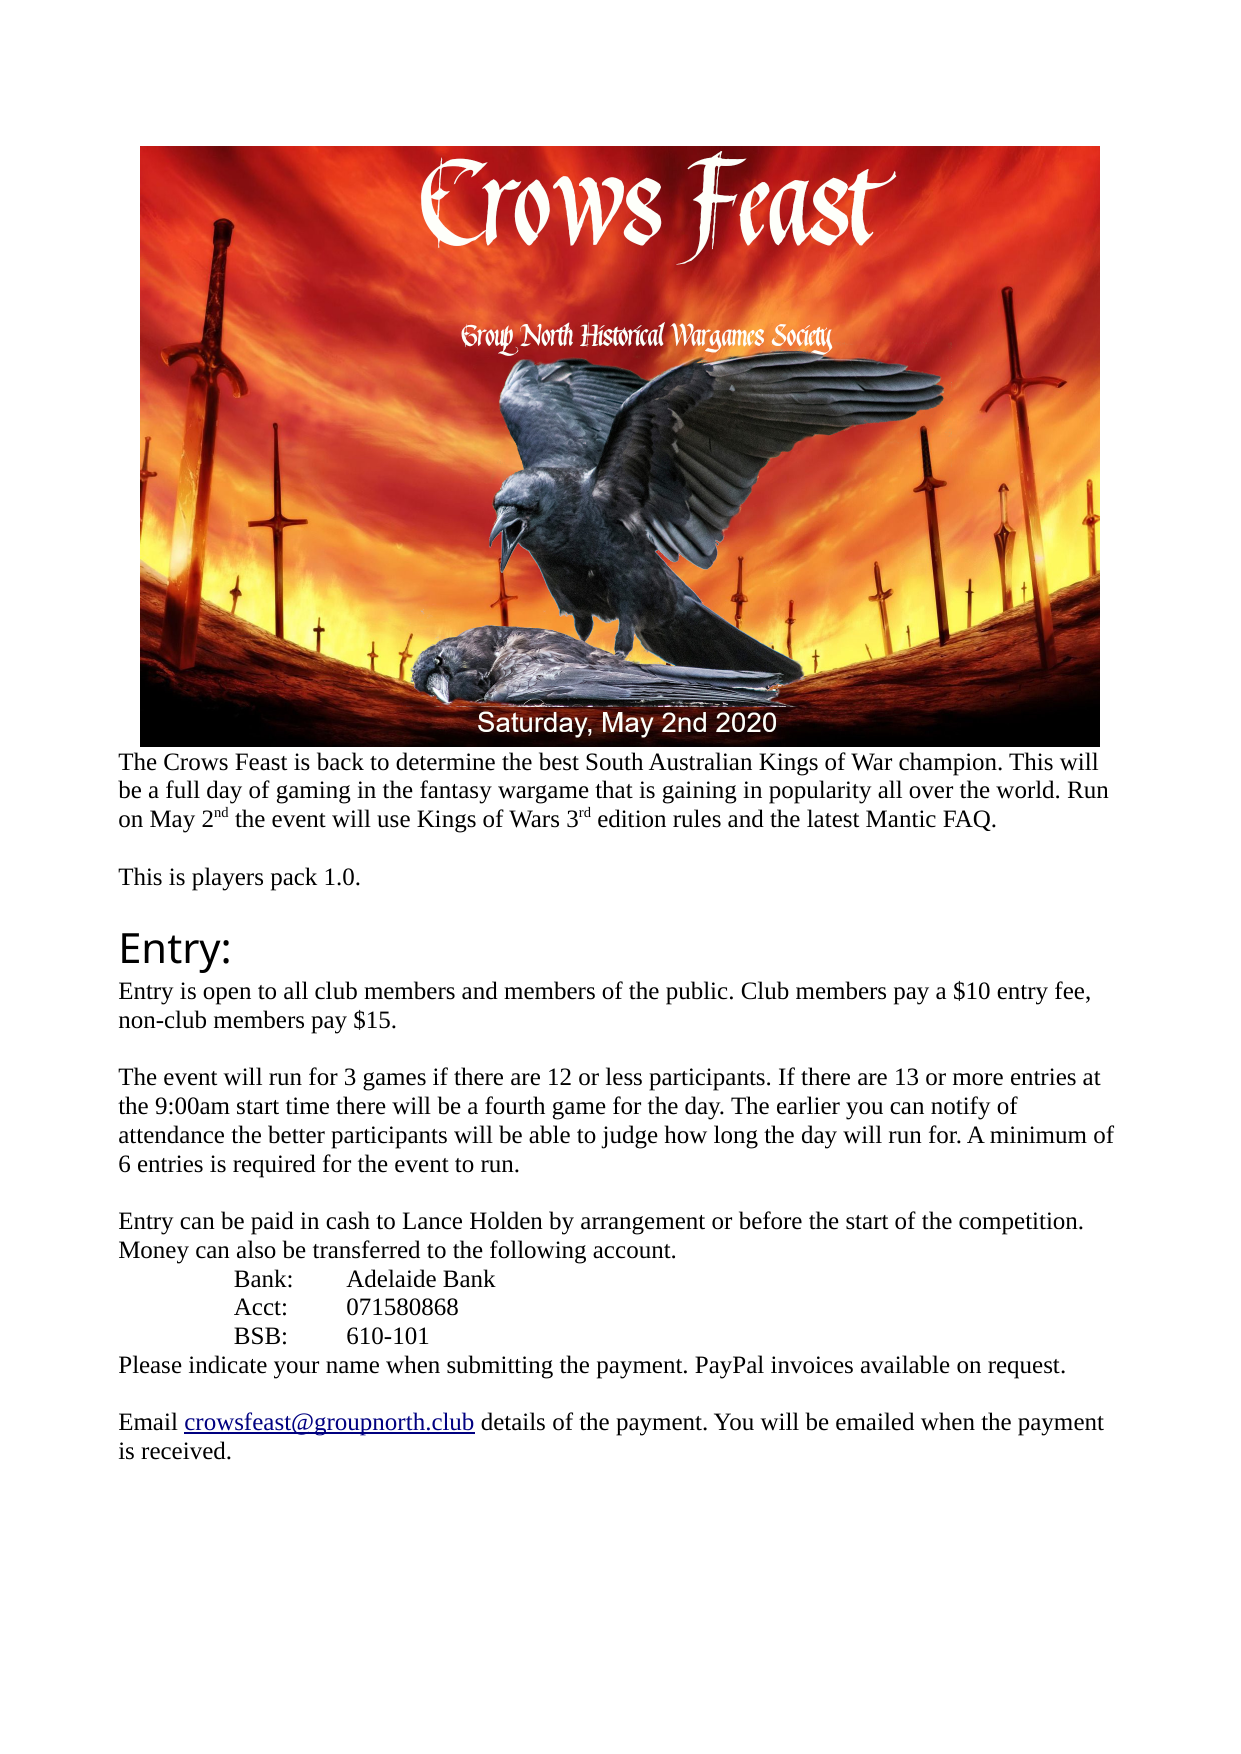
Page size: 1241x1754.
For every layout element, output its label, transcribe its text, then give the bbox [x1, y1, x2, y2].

text Acct: 071580868 [234, 1292, 1122, 1321]
text Please indicate your name when submitting the payment. PayPal invoices available on request. [118, 1350, 1122, 1379]
text This is players pack 1.0. [118, 862, 1122, 891]
text Email crowsfeast@groupnorth.club details of the payment. You will be emailed when the payment is received. [118, 1407, 1122, 1465]
text Entry: [118, 919, 1122, 976]
text Entry can be paid in cash to Lance Holden by arrangement or before the start of the competition. Money can also be transferred to the following account. [118, 1206, 1122, 1264]
text Bank: Adelaide Bank [234, 1264, 1122, 1292]
text BSB: 610-101 [234, 1321, 1122, 1350]
text The event will run for 3 games if there are 12 or less participants. If there are 13 or more entries at the 9:00am start time there will be a fourth game for the day. The earlier you can notify of attendance the better participants will be able to judge how long the day will run for. A minimum of 6 entries is required for the event to run. [118, 1062, 1122, 1177]
picture [140, 146, 1100, 747]
text Entry is open to all club members and members of the public. Club members pay a $10 entry fee, non-club members pay $15. [118, 976, 1122, 1034]
text The Crows Feast is back to determine the best South Australian Kings of War champion. This will be a full day of gaming in the fantasy wargame that is gaining in popularity all over the world. Run on May 2nd the event will use Kings of Wars 3rd edition rules and the latest Mantic FAQ. [118, 147, 1122, 833]
